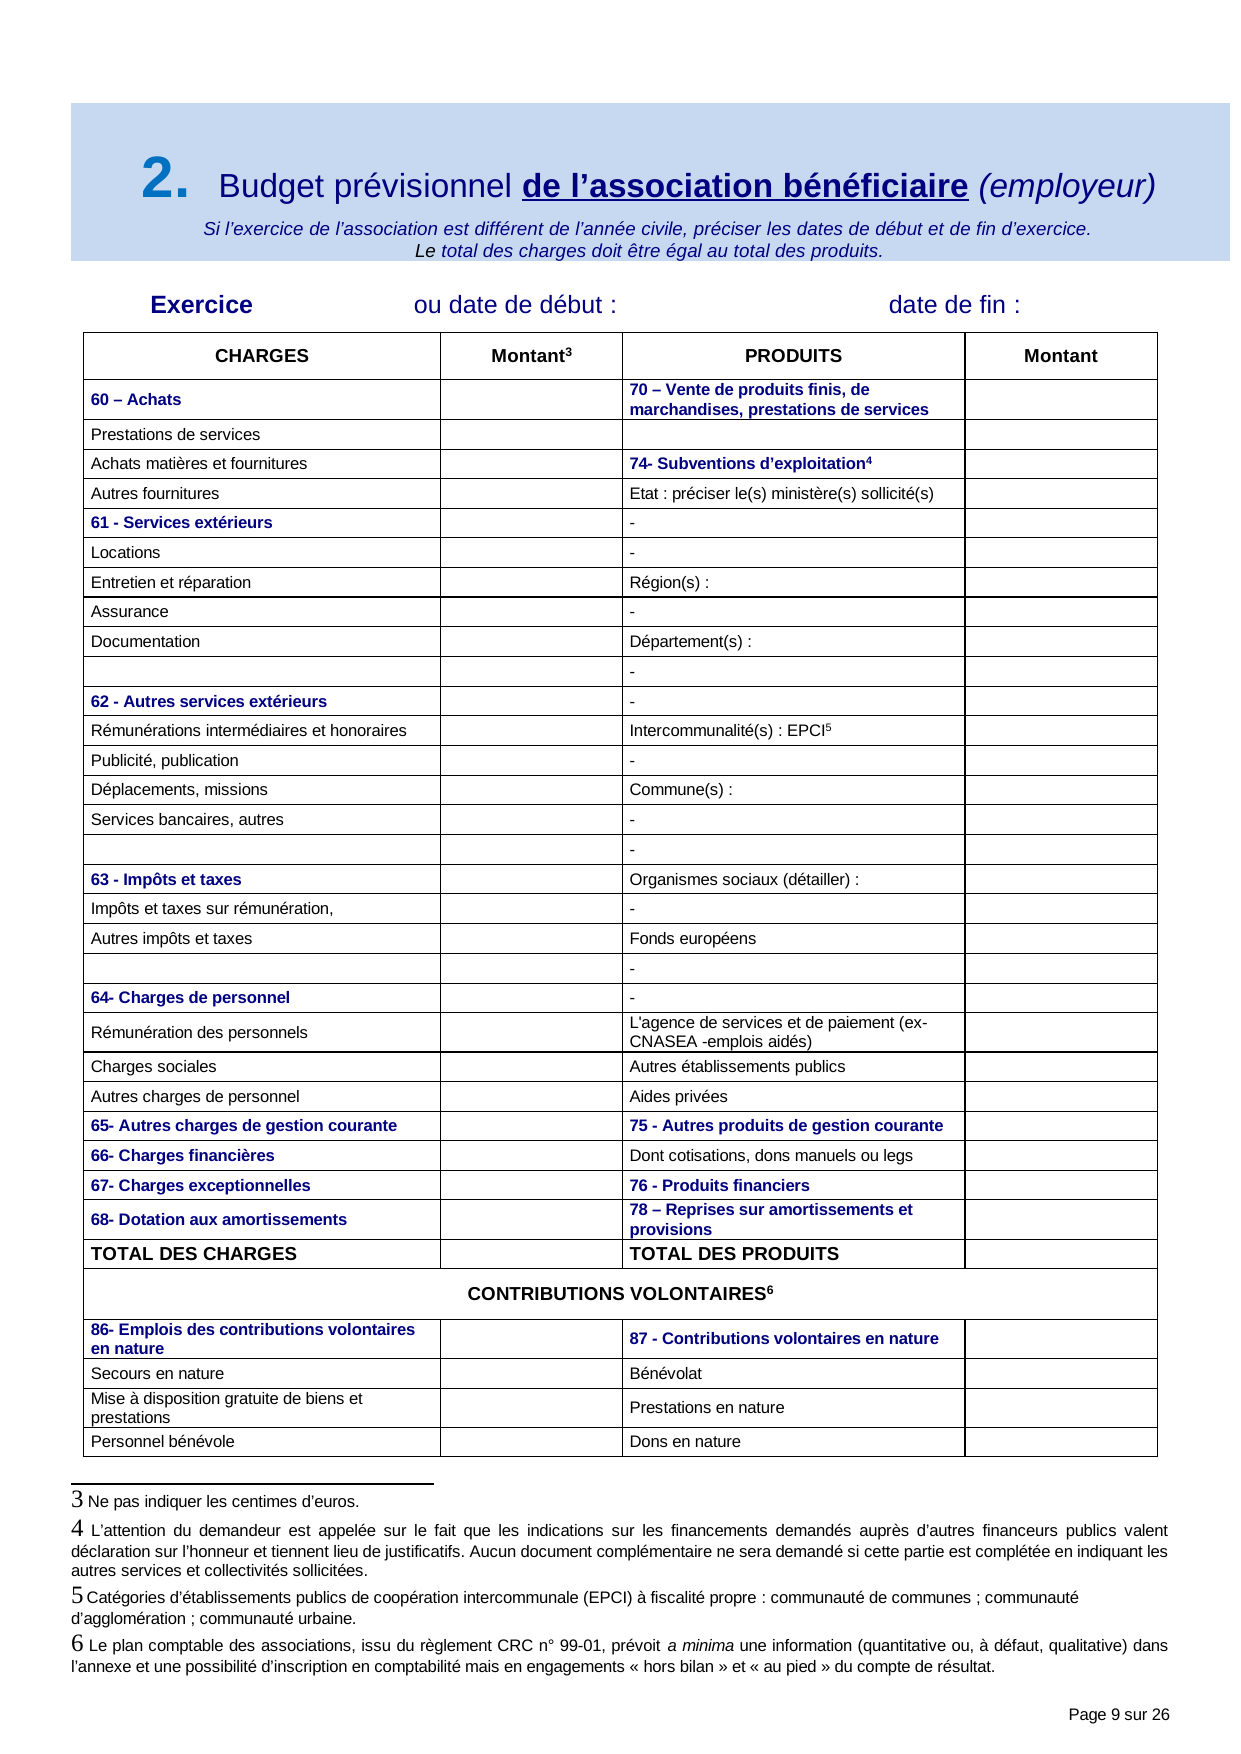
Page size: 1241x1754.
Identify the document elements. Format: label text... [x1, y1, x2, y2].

table_cell [966, 865, 1157, 893]
table_cell Entretien et réparation [84, 568, 440, 596]
table_cell [966, 835, 1157, 864]
table_cell [441, 1389, 622, 1427]
table_cell CONTRIBUTIONS VOLONTAIRES [84, 1269, 1157, 1319]
table_cell [966, 687, 1157, 715]
table_cell [441, 509, 622, 537]
table_cell Rémunérations intermédiaires et honoraires [84, 716, 440, 745]
table_cell [441, 1171, 622, 1199]
table_cell [966, 1320, 1157, 1358]
table_cell - [623, 894, 964, 923]
table_cell Autres charges de personnel [84, 1082, 440, 1111]
table_cell [441, 924, 622, 952]
table_cell [966, 509, 1157, 537]
table_cell - [623, 954, 964, 983]
table_cell [966, 598, 1157, 626]
table_cell [966, 450, 1157, 478]
table_cell [84, 954, 440, 983]
table_cell Autres fournitures [84, 479, 440, 508]
table_cell Dont cotisations, dons manuels ou legs [623, 1141, 964, 1170]
table_cell - [623, 657, 964, 686]
table_cell 75 - Autres produits de gestion courante [623, 1112, 964, 1140]
table_cell - [623, 538, 964, 567]
table_cell 61 - Services extérieurs [84, 509, 440, 537]
table_cell Déplacements, missions [84, 776, 440, 804]
table_cell [441, 894, 622, 923]
table_cell [966, 1053, 1157, 1081]
table_cell [441, 657, 622, 686]
table_cell - [623, 598, 964, 626]
table_cell [966, 894, 1157, 923]
table_cell Bénévolat [623, 1359, 964, 1387]
table_cell Département(s) : [623, 627, 964, 656]
table_cell [84, 657, 440, 686]
table_cell [966, 1171, 1157, 1199]
table_cell [966, 568, 1157, 596]
text Exercice ou date de début : date de fin : [71, 290, 1169, 319]
table_cell Publicité, publication [84, 746, 440, 774]
table_cell 70 – Vente de produits finis, de marchandises, prestations de services [623, 380, 964, 418]
table_cell [966, 805, 1157, 834]
table_cell [441, 954, 622, 983]
table_cell [966, 716, 1157, 745]
table_cell [966, 924, 1157, 952]
table_cell Intercommunalité(s) : EPCI [623, 716, 964, 745]
table_cell Impôts et taxes sur rémunération, [84, 894, 440, 923]
table_cell Charges sociales [84, 1053, 440, 1081]
table_cell [966, 627, 1157, 656]
table_cell 86- Emplois des contributions volontaires en nature [84, 1320, 440, 1358]
table_cell [966, 984, 1157, 1012]
table_cell [441, 984, 622, 1012]
table_cell Autres établissements publics [623, 1053, 964, 1081]
table_cell [84, 835, 440, 864]
table_cell 76 - Produits financiers [623, 1171, 964, 1199]
table_cell [441, 1112, 622, 1140]
table_cell [441, 1240, 622, 1268]
table_cell Région(s) : [623, 568, 964, 596]
table_cell [966, 776, 1157, 804]
table_cell 66- Charges financières [84, 1141, 440, 1170]
table_cell [441, 1013, 622, 1051]
table_cell [966, 657, 1157, 686]
table_cell 67- Charges exceptionnelles [84, 1171, 440, 1199]
table_cell Services bancaires, autres [84, 805, 440, 834]
table_cell Rémunération des personnels [84, 1013, 440, 1051]
table_cell - [623, 984, 964, 1012]
table_cell [966, 1141, 1157, 1170]
table_cell 65- Autres charges de gestion courante [84, 1112, 440, 1140]
table_header Montant [441, 333, 622, 379]
table_cell [441, 805, 622, 834]
table_cell [441, 1200, 622, 1238]
table_cell [441, 598, 622, 626]
table_cell Secours en nature [84, 1359, 440, 1387]
table_cell 64- Charges de personnel [84, 984, 440, 1012]
table_cell - [623, 509, 964, 537]
table_cell [441, 380, 622, 418]
table_cell [966, 1428, 1157, 1456]
table_cell Prestations en nature [623, 1389, 964, 1427]
table_cell Commune(s) : [623, 776, 964, 804]
table_cell [966, 1082, 1157, 1111]
table_cell [966, 1013, 1157, 1051]
table_cell Dons en nature [623, 1428, 964, 1456]
table_cell [966, 420, 1157, 448]
table_header CHARGES [84, 333, 440, 379]
table_cell - [623, 687, 964, 715]
table_header PRODUITS [623, 333, 964, 379]
table_cell [441, 479, 622, 508]
table_cell [441, 538, 622, 567]
table_cell TOTAL DES PRODUITS [623, 1240, 964, 1268]
table_cell [441, 627, 622, 656]
table_cell [441, 1428, 622, 1456]
table_cell [966, 479, 1157, 508]
table_cell Documentation [84, 627, 440, 656]
table_cell [966, 954, 1157, 983]
table_cell [441, 1082, 622, 1111]
table_cell [441, 420, 622, 448]
table_cell Achats matières et fournitures [84, 450, 440, 478]
table_cell [441, 1141, 622, 1170]
table_cell [441, 865, 622, 893]
table_cell 68- Dotation aux amortissements [84, 1200, 440, 1238]
table_cell Autres impôts et taxes [84, 924, 440, 952]
table_cell [966, 1200, 1157, 1238]
table_cell Fonds européens [623, 924, 964, 952]
table_cell [966, 1240, 1157, 1268]
table_cell - [623, 746, 964, 774]
table_cell 63 - Impôts et taxes [84, 865, 440, 893]
table_cell [441, 746, 622, 774]
table_cell Prestations de services [84, 420, 440, 448]
table_cell [441, 568, 622, 596]
table_cell TOTAL DES CHARGES [84, 1240, 440, 1268]
table_cell Organismes sociaux (détailler) : [623, 865, 964, 893]
table_cell [966, 1112, 1157, 1140]
table_cell 60 – Achats [84, 380, 440, 418]
table_cell [441, 1320, 622, 1358]
table_cell - [623, 835, 964, 864]
table_cell Personnel bénévole [84, 1428, 440, 1456]
table_cell L'agence de services et de paiement (ex-CNASEA -emplois aidés) [623, 1013, 964, 1051]
table_cell [966, 746, 1157, 774]
table_cell - [623, 805, 964, 834]
table_cell [966, 538, 1157, 567]
table_cell [966, 380, 1157, 418]
table_cell [441, 835, 622, 864]
table_header Montant [966, 333, 1157, 379]
table_cell Aides privées [623, 1082, 964, 1111]
table_cell [441, 687, 622, 715]
table_cell [966, 1389, 1157, 1427]
table_cell [441, 716, 622, 745]
table_cell [441, 776, 622, 804]
table_cell Locations [84, 538, 440, 567]
table_cell Assurance [84, 598, 440, 626]
table_cell [441, 1053, 622, 1081]
table_cell 78 – Reprises sur amortissements et provisions [623, 1200, 964, 1238]
table_cell Etat : préciser le(s) ministère(s) sollicité(s) [623, 479, 964, 508]
table_cell [441, 1359, 622, 1387]
table_cell 74- Subventions d’exploitation [623, 450, 964, 478]
table_cell [623, 420, 964, 448]
table_cell 62 - Autres services extérieurs [84, 687, 440, 715]
table_cell Mise à disposition gratuite de biens et prestations [84, 1389, 440, 1427]
table_cell [966, 1359, 1157, 1387]
table_cell [441, 450, 622, 478]
table_header 2. Budget prévisionnel de l’association bénéficiaire (employeur) Si l’exercice de l’association est différent de l’année civile, préciser les dates de début et de fin d’exercice. Le total des charges doit être égal au total des produits. [71, 103, 1230, 261]
table_cell 87 - Contributions volontaires en nature [623, 1320, 964, 1358]
